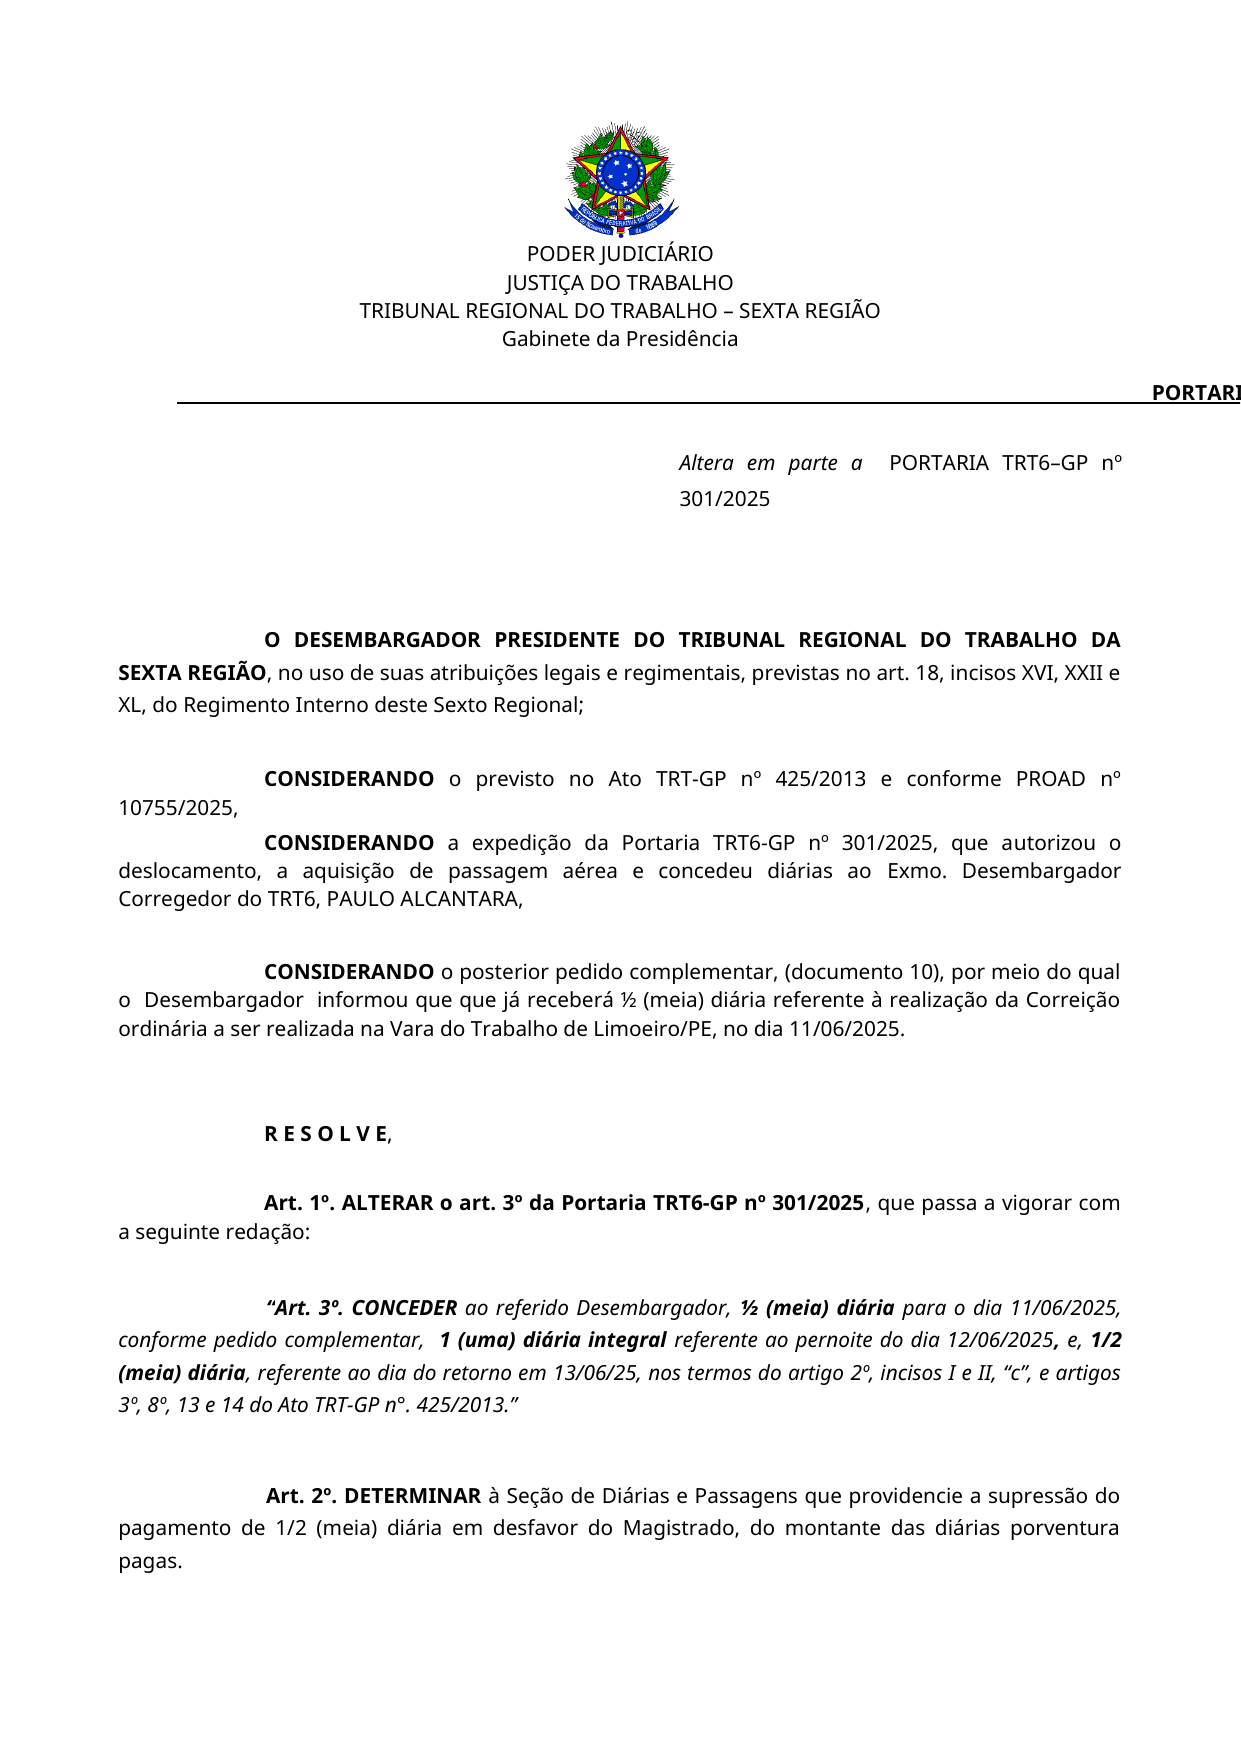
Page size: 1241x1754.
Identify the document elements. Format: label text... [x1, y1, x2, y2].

subtitle PORTARIA TRT6–GP nº 309/2025 [177, 378, 1122, 402]
text PODER JUDICIÁRIO [118, 239, 1122, 268]
text Gabinete da Presidência [118, 324, 1122, 353]
text CONSIDERANDO o previsto no Ato TRT-GP nº 425/2013 e conforme PROAD nº 10755/2025, [118, 764, 1121, 821]
text JUSTIÇA DO TRABALHO [118, 268, 1122, 296]
picture [558, 118, 682, 240]
text O DESEMBARGADOR PRESIDENTE DO TRIBUNAL REGIONAL DO TRABALHO DA SEXTA REGIÃO, no uso de suas atribuições legais e regimentais, previstas no art. 18, incisos XVI, XXII e XL, do Regimento Interno deste Sexto Regional; [118, 625, 1121, 719]
text TRIBUNAL REGIONAL DO TRABALHO – SEXTA REGIÃO [118, 296, 1122, 324]
text CONSIDERANDO a expedição da Portaria TRT6-GP nº 301/2025, que autorizou o deslocamento, a aquisição de passagem aérea e concedeu diárias ao Exmo. Desembargador Corregedor do TRT6, PAULO ALCANTARA, [118, 828, 1121, 913]
text CONSIDERANDO o posterior pedido complementar, (documento 10), por meio do qual o Desembargador informou que que já receberá ½ (meia) diária referente à realização da Correição ordinária a ser realizada na Vara do Trabalho de Limoeiro/PE, no dia 11/06/2025. [118, 957, 1121, 1042]
text R E S O L V E, [118, 1119, 1121, 1147]
text Altera em parte a PORTARIA TRT6–GP nº 301/2025 [679, 448, 1122, 512]
text Art. 1º. ALTERAR o art. 3º da Portaria TRT6-GP nº 301/2025, que passa a vigorar com a seguinte redação: [118, 1188, 1121, 1245]
text Art. 2º. DETERMINAR à Seção de Diárias e Passagens que providencie a supressão do pagamento de 1/2 (meia) diária em desfavor do Magistrado, do montante das diárias porventura pagas. [118, 1481, 1122, 1574]
text “Art. 3º. CONCEDER ao referido Desembargador, ½ (meia) diária para o dia 11/06/2025, conforme pedido complementar, 1 (uma) diária integral referente ao pernoite do dia 12/06/2025, e, 1/2 (meia) diária, referente ao dia do retorno em 13/06/25, nos termos do artigo 2º, incisos I e II, “c”, e artigos 3º, 8º, 13 e 14 do Ato TRT-GP n°. 425/2013.” [118, 1293, 1122, 1419]
